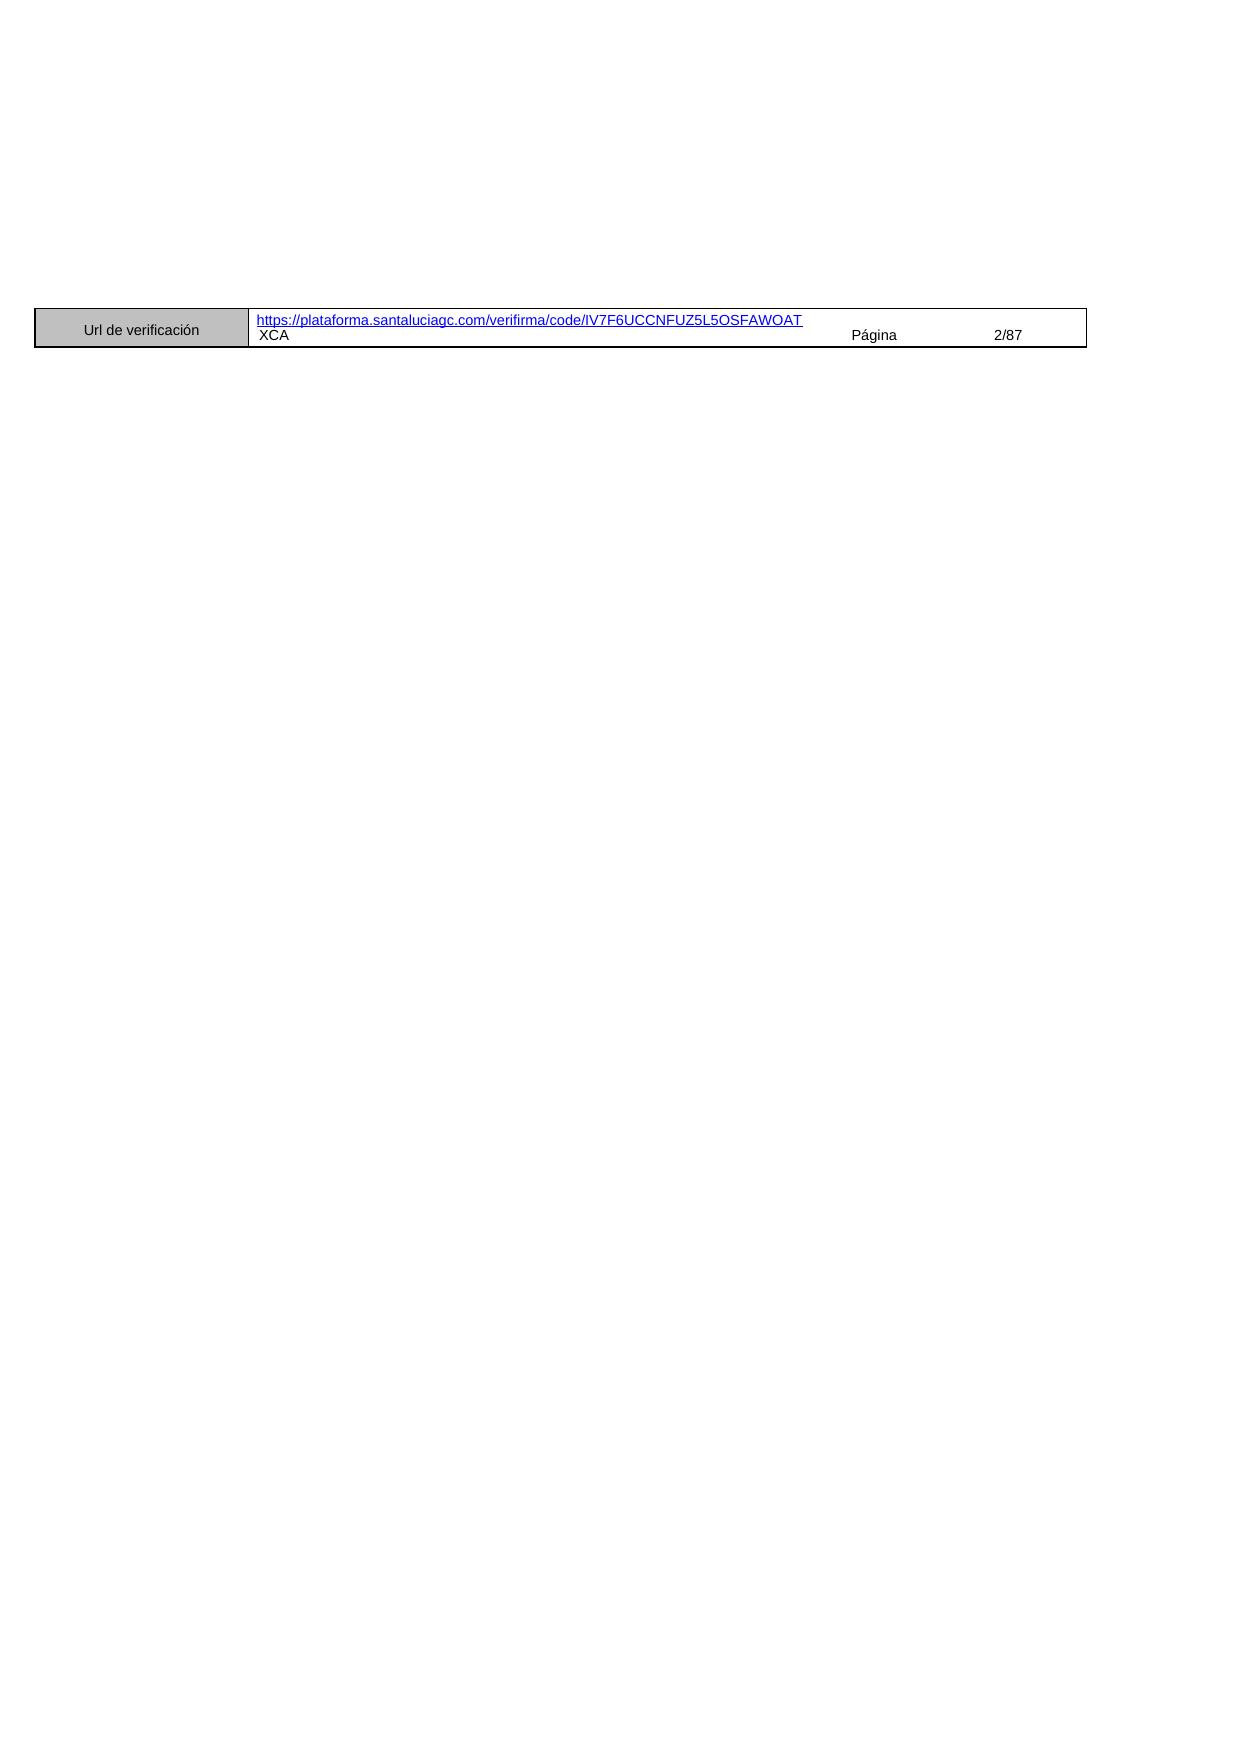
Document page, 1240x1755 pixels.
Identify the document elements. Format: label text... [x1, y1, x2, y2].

table_cell Url de verificación [36, 309, 248, 346]
table_cell https://plataforma.santaluciagc.com/verifirma/code/IV7F6UCCNFUZ5L5OSFAWOAT XCA Página 2/87 [249, 309, 1086, 346]
